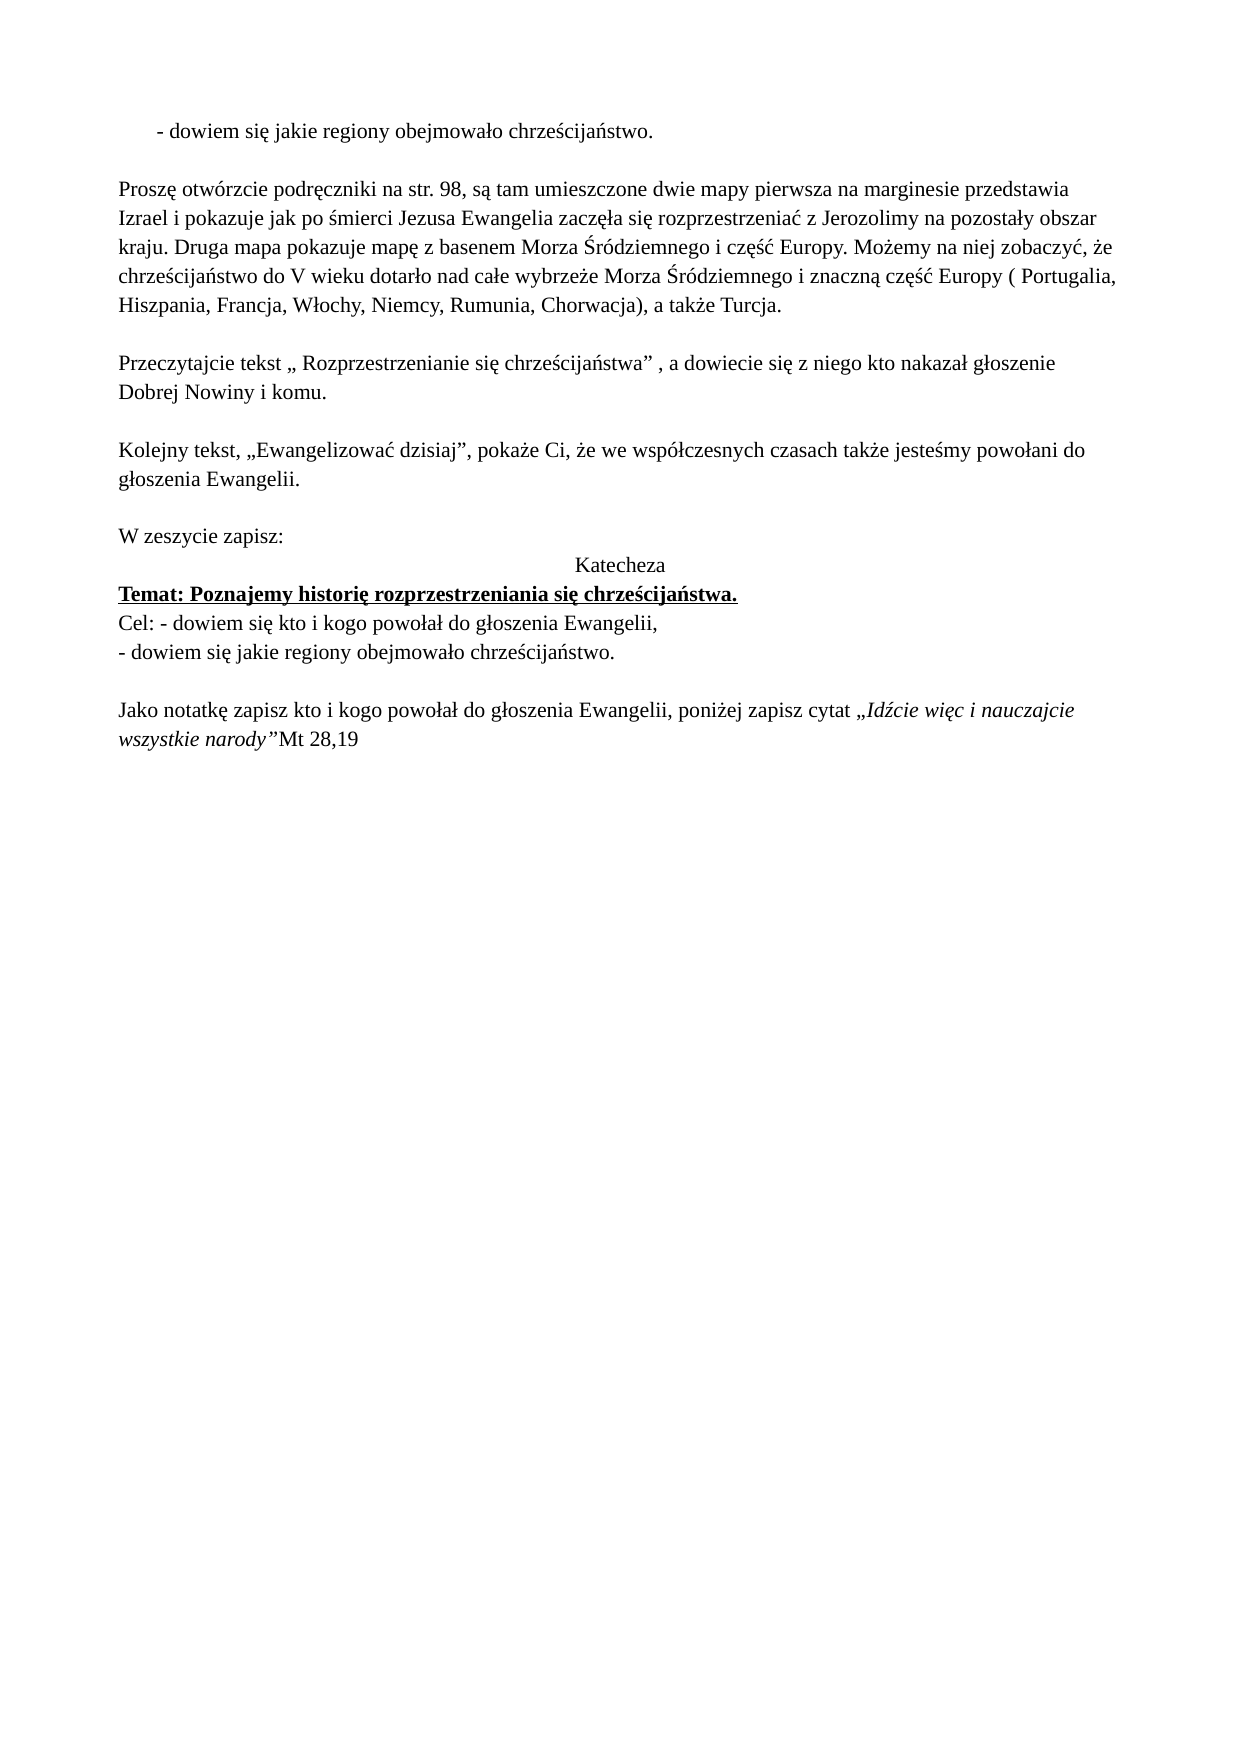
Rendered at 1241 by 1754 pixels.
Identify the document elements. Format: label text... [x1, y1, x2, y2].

text Kolejny tekst, „Ewangelizować dzisiaj”, pokaże Ci, że we współczesnych czasach także jesteśmy powołani do głoszenia Ewangelii. [118, 437, 1122, 491]
text Przeczytajcie tekst „ Rozprzestrzenianie się chrześcijaństwa” , a dowiecie się z niego kto nakazał głoszenie Dobrej Nowiny i komu. [118, 350, 1122, 404]
text - dowiem się jakie regiony obejmowało chrześcijaństwo. [118, 118, 1122, 143]
text W zeszycie zapisz: [118, 523, 1122, 549]
text Jako notatkę zapisz kto i kogo powołał do głoszenia Ewangelii, poniżej zapisz cytat „Idźcie więc i nauczajcie wszystkie narody”Mt 28,19 [118, 697, 1122, 751]
text Temat: Poznajemy historię rozprzestrzeniania się chrześcijaństwa. [118, 581, 1122, 607]
text Proszę otwórzcie podręczniki na str. 98, są tam umieszczone dwie mapy pierwsza na marginesie przedstawia Izrael i pokazuje jak po śmierci Jezusa Ewangelia zaczęła się rozprzestrzeniać z Jerozolimy na pozostały obszar kraju. Druga mapa pokazuje mapę z basenem Morza Śródziemnego i część Europy. Możemy na niej zobaczyć, że chrześcijaństwo do V wieku dotarło nad całe wybrzeże Morza Śródziemnego i znaczną część Europy ( Portugalia, Hiszpania, Francja, Włochy, Niemcy, Rumunia, Chorwacja), a także Turcja. [118, 176, 1122, 317]
text Katecheza [118, 552, 1122, 578]
text - dowiem się jakie regiony obejmowało chrześcijaństwo. [118, 639, 1122, 664]
text Cel: - dowiem się kto i kogo powołał do głoszenia Ewangelii, [118, 610, 1122, 636]
